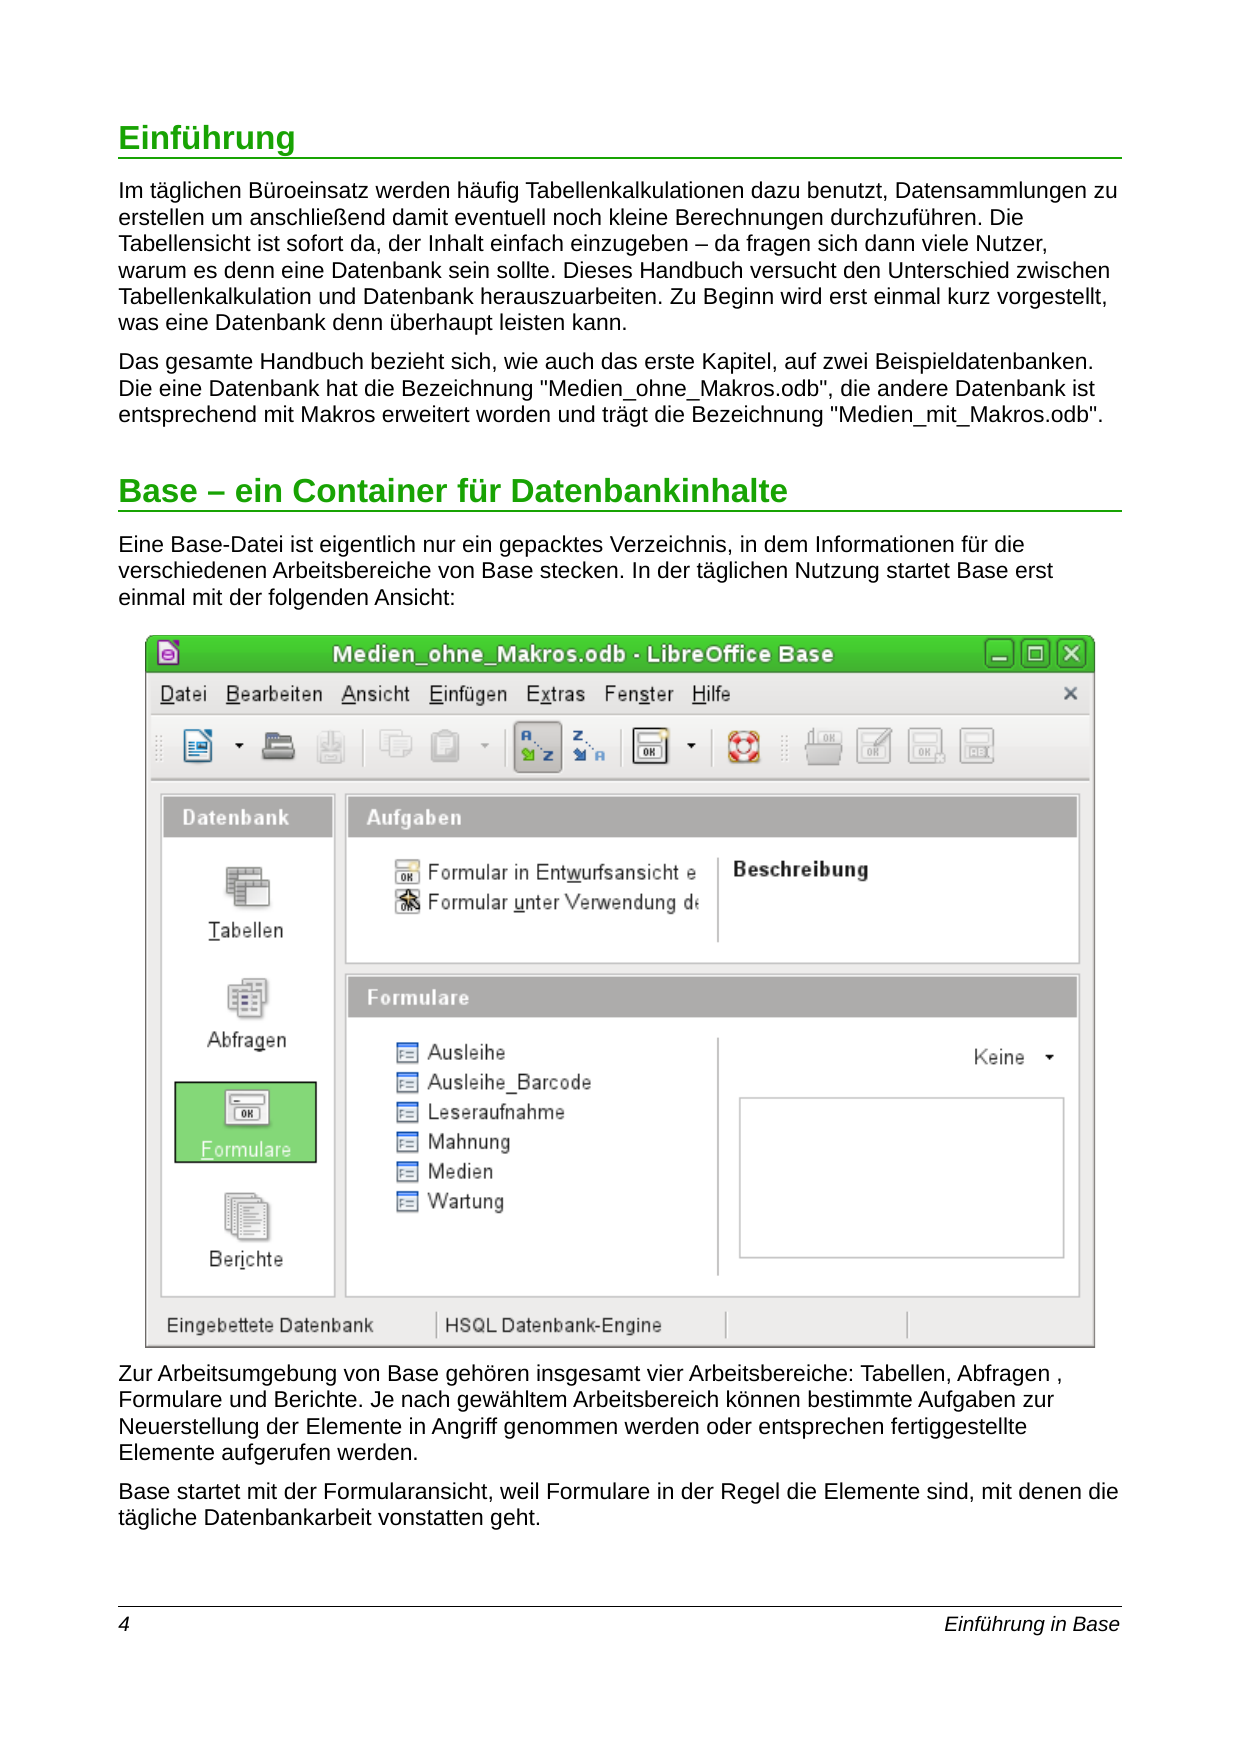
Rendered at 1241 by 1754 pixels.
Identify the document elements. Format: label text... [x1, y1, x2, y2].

text Zur Arbeitsumgebung von Base gehören insgesamt vier Arbeitsbereiche: Tabellen, Abfragen , Formulare und Berichte. Je nach gewähltem Arbeitsbereich können bestimmte Aufgaben zur Neuerstellung der Elemente in Angriff genommen werden oder entsprechen fertiggestellte Elemente aufgerufen werden. [118, 1360, 1122, 1465]
text Das gesamte Handbuch bezieht sich, wie auch das erste Kapitel, auf zwei Beispieldatenbanken. Die eine Datenbank hat die Bezeichnung "Medien_ohne_Makros.odb", die andere Datenbank ist entsprechend mit Makros erweitert worden und trägt die Bezeichnung "Medien_mit_Makros.odb". [118, 348, 1122, 427]
text Eine Base-Datei ist eigentlich nur ein gepacktes Verzeichnis, in dem Informationen für die verschiedenen Arbeitsbereiche von Base stecken. In der täglichen Nutzung startet Base erst einmal mit der folgenden Ansicht: [118, 531, 1122, 610]
picture [145, 635, 1096, 1348]
subtitle Base – ein Container für Datenbankinhalte [118, 472, 1122, 510]
subtitle Einführung [118, 118, 1122, 157]
text Base startet mit der Formularansicht, weil Formulare in der Regel die Elemente sind, mit denen die tägliche Datenbankarbeit vonstatten geht. [118, 1478, 1122, 1531]
text Im täglichen Büroeinsatz werden häufig Tabellenkalkulationen dazu benutzt, Datensammlungen zu erstellen um anschließend damit eventuell noch kleine Berechnungen durchzuführen. Die Tabellensicht ist sofort da, der Inhalt einfach einzugeben – da fragen sich dann viele Nutzer, warum es denn eine Datenbank sein sollte. Dieses Handbuch versucht den Unterschied zwischen Tabellenkalkulation und Datenbank herauszuarbeiten. Zu Beginn wird erst einmal kurz vorgestellt, was eine Datenbank denn überhaupt leisten kann. [118, 177, 1122, 336]
